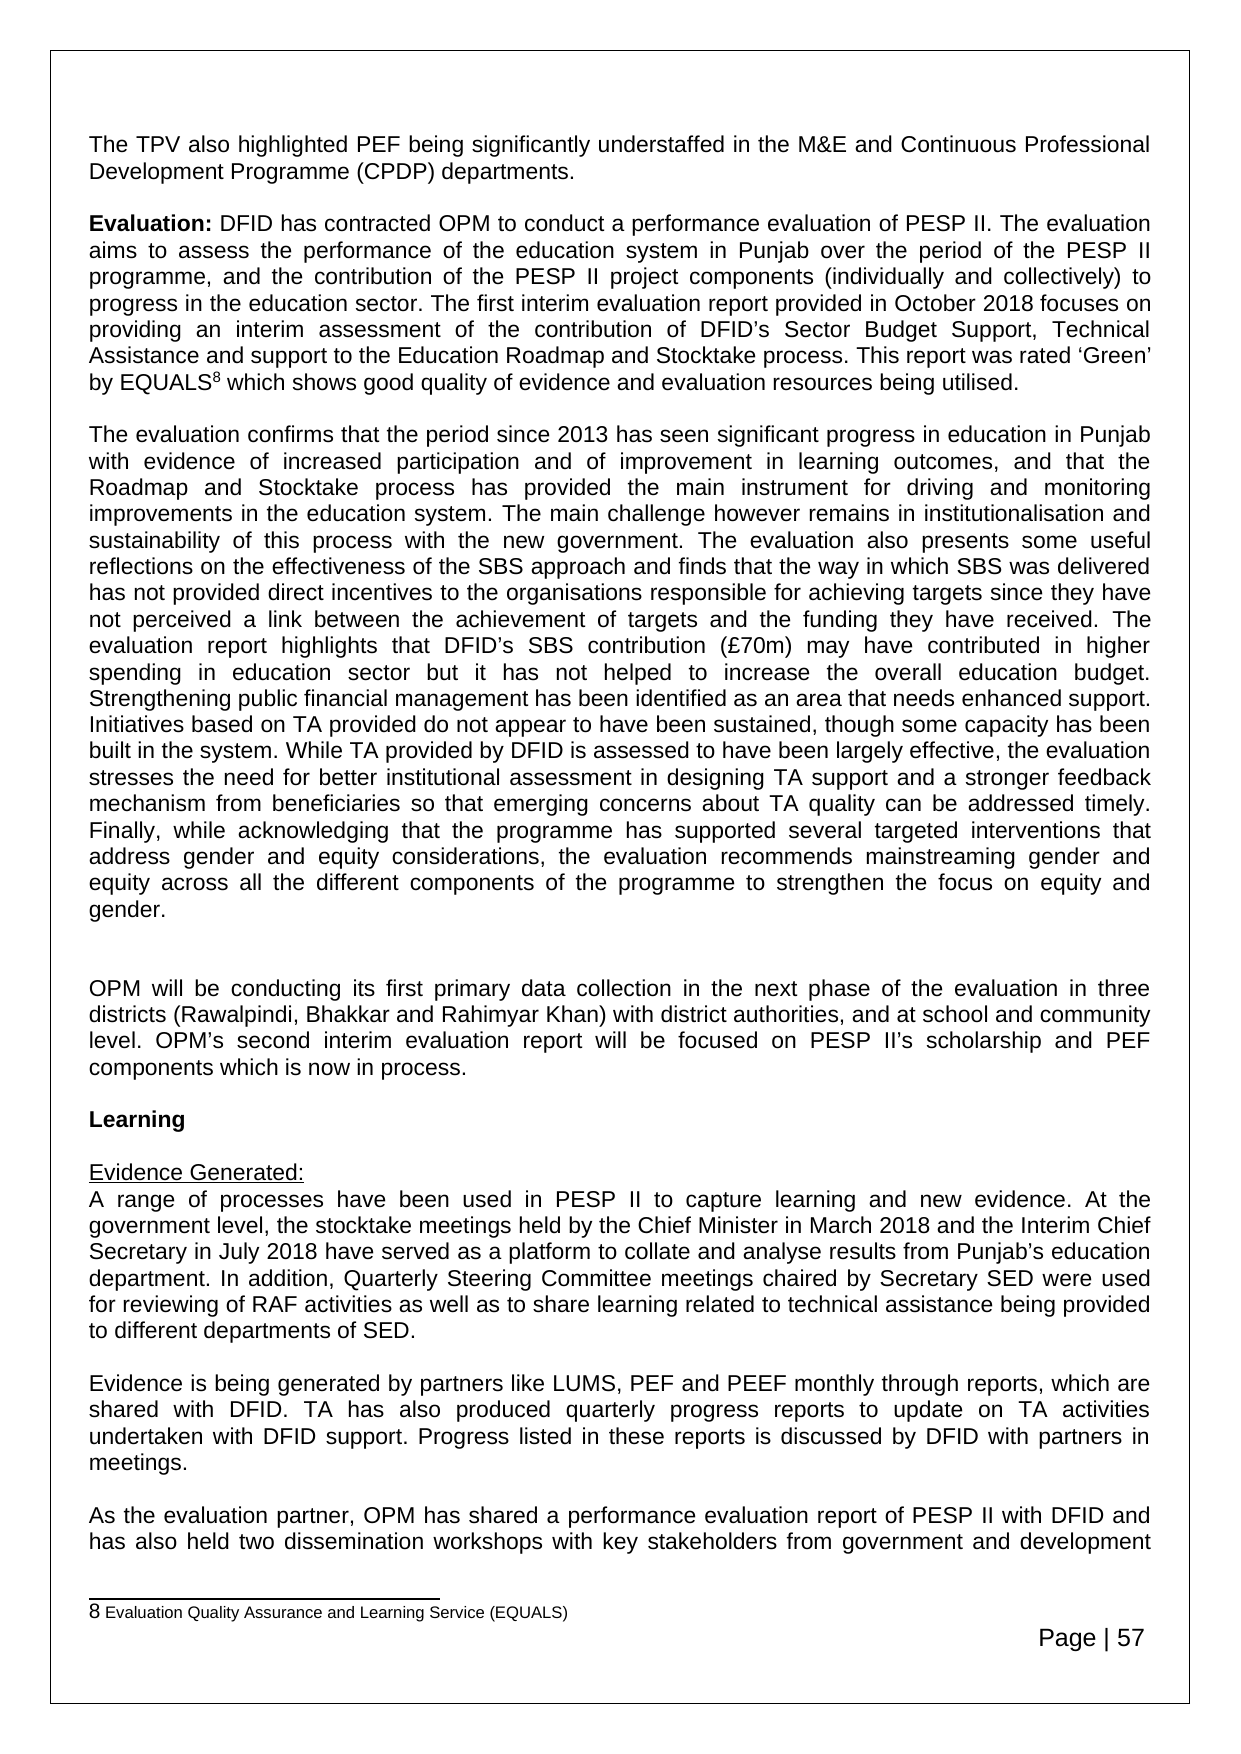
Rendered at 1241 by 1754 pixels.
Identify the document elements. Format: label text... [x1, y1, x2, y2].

text OPM will be conducting its first primary data collection in the next phase of the evaluation in three districts (Rawalpindi, Bhakkar and Rahimyar Khan) with district authorities, and at school and community level. OPM’s second interim evaluation report will be focused on PESP II’s scholarship and PEF components which is now in process. [89, 975, 1152, 1080]
text The evaluation confirms that the period since 2013 has seen significant progress in education in Punjab with evidence of increased participation and of improvement in learning outcomes, and that the Roadmap and Stocktake process has provided the main instrument for driving and monitoring improvements in the education system. The main challenge however remains in institutionalisation and sustainability of this process with the new government. The evaluation also presents some useful reflections on the effectiveness of the SBS approach and finds that the way in which SBS was delivered has not provided direct incentives to the organisations responsible for achieving targets since they have not perceived a link between the achievement of targets and the funding they have received. The evaluation report highlights that DFID’s SBS contribution (£70m) may have contributed in higher spending in education sector but it has not helped to increase the overall education budget. Strengthening public financial management has been identified as an area that needs enhanced support. Initiatives based on TA provided do not appear to have been sustained, though some capacity has been built in the system. While TA provided by DFID is assessed to have been largely effective, the evaluation stresses the need for better institutional assessment in designing TA support and a stronger feedback mechanism from beneficiaries so that emerging concerns about TA quality can be addressed timely. Finally, while acknowledging that the programme has supported several targeted interventions that address gender and equity considerations, the evaluation recommends mainstreaming gender and equity across all the different components of the programme to strengthen the focus on equity and gender. [89, 421, 1152, 922]
text Evaluation Quality Assurance and Learning Service (EQUALS) [89, 1599, 1152, 1623]
text Evidence is being generated by partners like LUMS, PEF and PEEF monthly through reports, which are shared with DFID. TA has also produced quarterly progress reports to update on TA activities undertaken with DFID support. Progress listed in these reports is discussed by DFID with partners in meetings. [89, 1370, 1152, 1475]
text Learning [89, 1106, 1152, 1133]
text The TPV also highlighted PEF being significantly understaffed in the M&E and Continuous Professional Development Programme (CPDP) departments. [89, 131, 1152, 184]
text As the evaluation partner, OPM has shared a performance evaluation report of PESP II with DFID and has also held two dissemination workshops with key stakeholders from government and development [89, 1502, 1152, 1554]
text Evidence Generated: [89, 1159, 1152, 1186]
text A range of processes have been used in PESP II to capture learning and new evidence. At the government level, the stocktake meetings held by the Chief Minister in March 2018 and the Interim Chief Secretary in July 2018 have served as a platform to collate and analyse results from Punjab’s education department. In addition, Quarterly Steering Committee meetings chaired by Secretary SED were used for reviewing of RAF activities as well as to share learning related to technical assistance being provided to different departments of SED. [89, 1186, 1152, 1344]
text Evaluation: DFID has contracted OPM to conduct a performance evaluation of PESP II. The evaluation aims to assess the performance of the education system in Punjab over the period of the PESP II programme, and the contribution of the PESP II project components (individually and collectively) to progress in the education sector. The first interim evaluation report provided in October 2018 focuses on providing an interim assessment of the contribution of DFID’s Sector Budget Support, Technical Assistance and support to the Education Roadmap and Stocktake process. This report was rated ‘Green’ by EQUALS which shows good quality of evidence and evaluation resources being utilised. [89, 210, 1152, 395]
